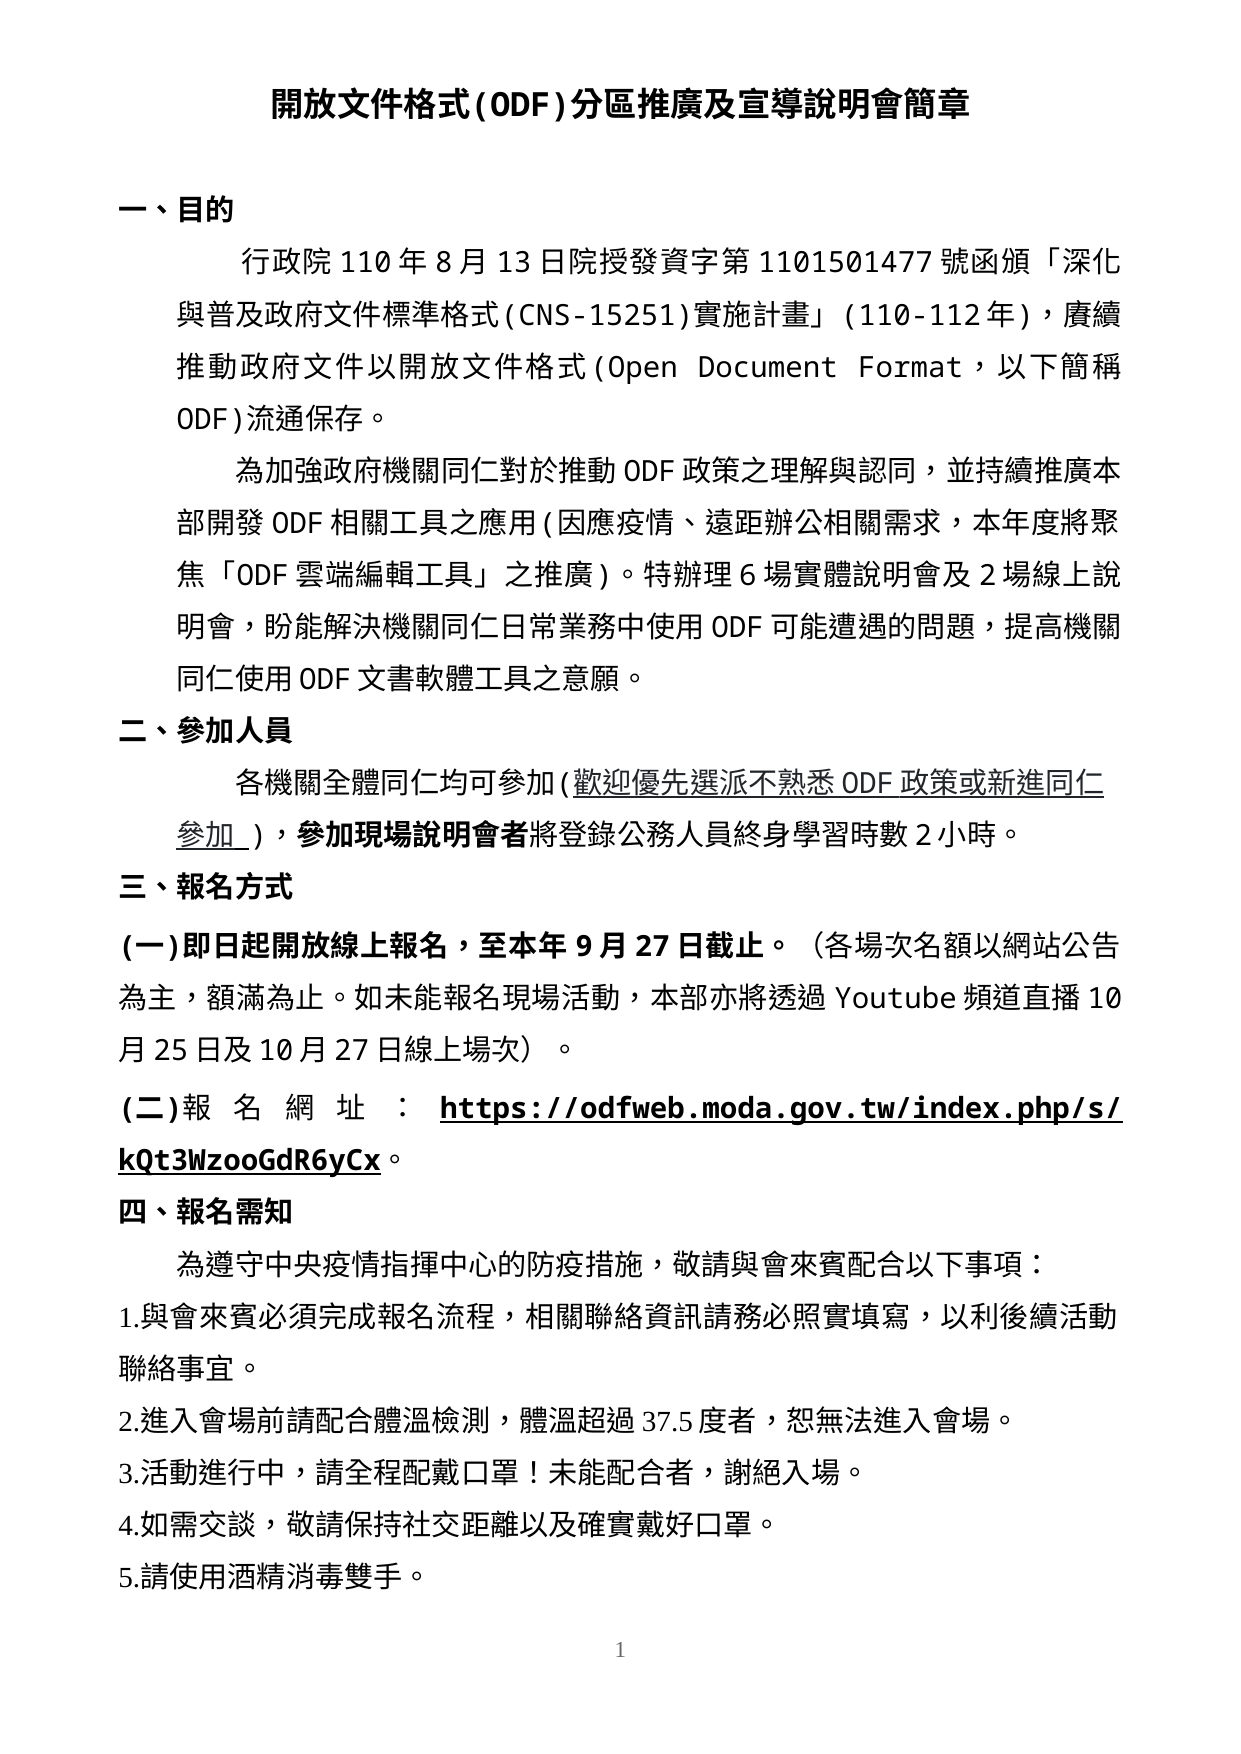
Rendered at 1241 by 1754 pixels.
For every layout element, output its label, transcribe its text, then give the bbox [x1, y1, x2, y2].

text 各機關全體同仁均可參加(歡迎優先選派不熟悉ODF政策或新進同仁參加 )，參加現場說明會者將登錄公務人員終身學習時數2小時。 [176, 752, 1122, 856]
text 行政院110年8月13日院授發資字第1101501477號函頒「深化與普及政府文件標準格式(CNS-15251)實施計畫」(110-112年)，賡續推動政府文件以開放文件格式(Open Document Format，以下簡稱ODF)流通保存。 [176, 231, 1122, 439]
list 即日起開放線上報名，至本年9月27日截止。（各場次名額以網站公告為主，額滿為止。如未能報名現場活動，本部亦將透過Youtube頻道直播10月25日及10月27日線上場次）。 [118, 914, 1122, 1071]
list 與會來賓必須完成報名流程，相關聯絡資訊請務必照實填寫，以利後續活動聯絡事宜。 [118, 1285, 1122, 1389]
list 參加人員 [118, 700, 1122, 752]
text 為遵守中央疫情指揮中心的防疫措施，敬請與會來賓配合以下事項： [118, 1233, 1122, 1285]
text 為加強政府機關同仁對於推動ODF政策之理解與認同，並持續推廣本部開發ODF相關工具之應用(因應疫情、遠距辦公相關需求，本年度將聚焦「ODF雲端編輯工具」之推廣)。特辦理6場實體說明會及2場線上說明會，盼能解決機關同仁日常業務中使用ODF可能遭遇的問題，提高機關同仁使用ODF文書軟體工具之意願。 [176, 439, 1122, 700]
list 報名需知 [118, 1181, 1122, 1233]
list 報名網址：https://odfweb.moda.gov.tw/index.php/s/kQt3WzooGdR6yCx。 [118, 1077, 1122, 1181]
list 如需交談，敬請保持社交距離以及確實戴好口罩。 [118, 1494, 1122, 1546]
list 活動進行中，請全程配戴口罩！未能配合者，謝絕入場。 [118, 1442, 1122, 1494]
text 開放文件格式(ODF)分區推廣及宣導說明會簡章 [118, 75, 1122, 127]
list 進入會場前請配合體溫檢測，體溫超過37.5度者，恕無法進入會場。 [118, 1389, 1122, 1442]
list 報名方式 [118, 856, 1122, 908]
list 目的 [118, 179, 1122, 231]
list 請使用酒精消毒雙手。 [118, 1546, 1122, 1598]
